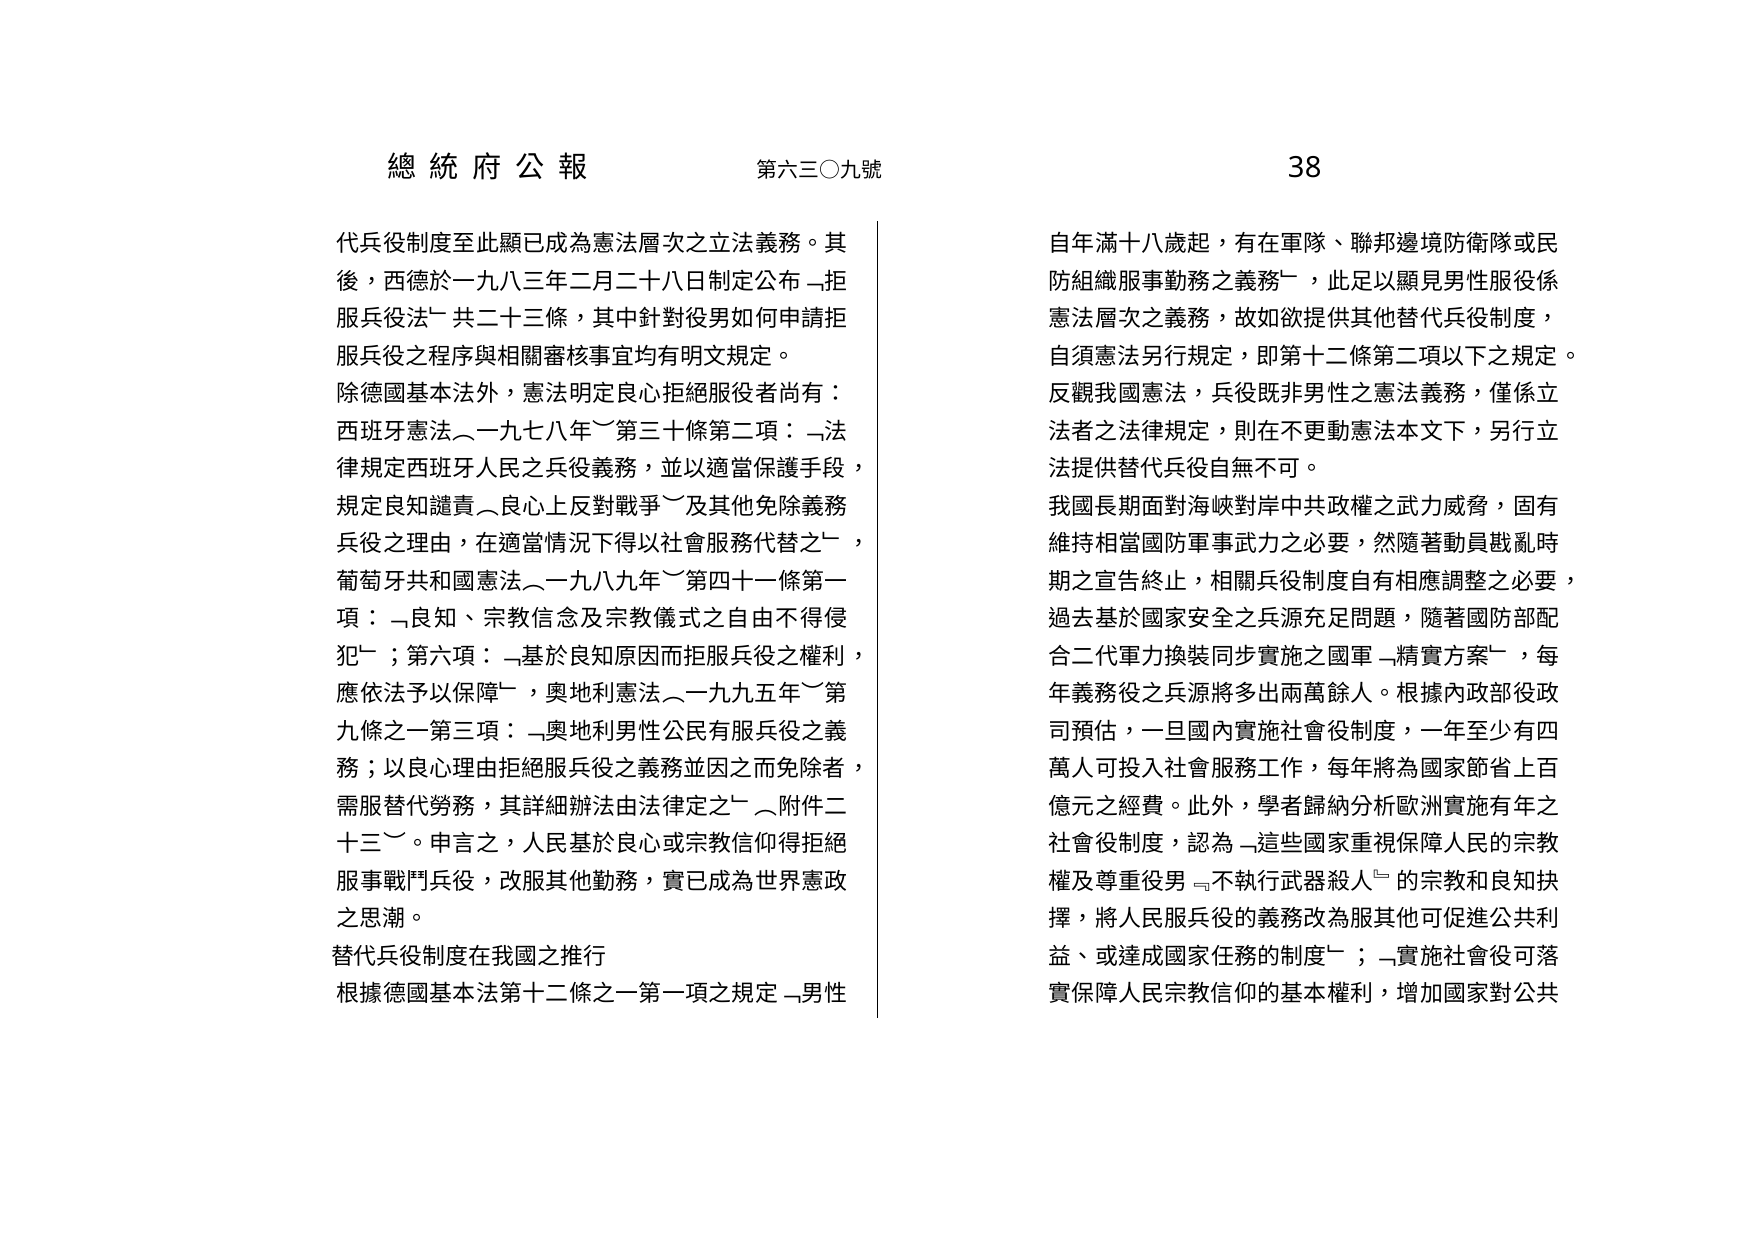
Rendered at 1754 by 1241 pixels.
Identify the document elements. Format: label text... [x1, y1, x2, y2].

text 根據德國基本法第十二條之一第一項之規定﹁男性自年滿十八歲起，有在軍隊、聯邦邊境防衛隊或民防組織服事勤務之義務﹂，此足以顯見男性服役係憲法層次之義務，故如欲提供其他替代兵役制度，自須憲法另行規定，即第十二條第二項以下之規定。反觀我國憲法，兵役既非男性之憲法義務，僅係立法者之法律規定，則在不更動憲法本文下，另行立法提供替代兵役自無不可。 [337, 972, 847, 1009]
text 以德國為例，﹁信仰與良心之自由及宗教與世界觀表達之自由不可侵犯﹂、﹁任何人不得被迫違背其良心，武裝服事戰爭勤務，其細則由聯邦法律定之﹂，德國基本法第四條第一項、第三項定有明文。據此憲法要求，前西德政府於一九五六年制定通過﹁兵役法﹂︵Universal Military Service Act︶，該法明文規定基於良心拒絕服軍事戰鬥勤務者，得改服替代民事勤務。迄至一九六八年，更於基本法中直接增列第十二條之一第二項：﹁任何人基於良心理由而拒絕武裝之戰爭勤務者，得服代替勤務。其期限不得逾兵役期限，其細則以法律定之，該法律不得有礙良心判斷之自由，並應規定與軍隊及聯邦邊境防衛隊無關之代替勤務之機會﹂，第三項：﹁應服兵役而未受徵服第一、二項所稱之任何一項勤務者，得於防衛情況時依法服事以防衛為目的之民事勤務，包括保護平民﹂等︵附件二十二︶，替代兵役制度至此顯已成為憲法層次之立法義務。其後，西德於一九八三年二月二十八日制定公布﹁拒服兵役法﹂共二十三條，其中針對役男如何申請拒服兵役之程序與相關審核事宜均有明文規定。 [337, 222, 847, 372]
text 我國長期面對海峽對岸中共政權之武力威脅，固有維持相當國防軍事武力之必要，然隨著動員戡亂時期之宣告終止，相關兵役制度自有相應調整之必要，過去基於國家安全之兵源充足問題，隨著國防部配合二代軍力換裝同步實施之國軍﹁精實方案﹂，每年義務役之兵源將多出兩萬餘人。根據內政部役政司預估，一旦國內實施社會役制度，一年至少有四萬人可投入社會服務工作，每年將為國家節省上百億元之經費。此外，學者歸納分析歐洲實施有年之社會役制度，認為﹁這些國家重視保障人民的宗教權及尊重役男﹃不執行武器殺人﹄的宗教和良知抉擇，將人民服兵役的義務改為服其他可促進公共利益、或達成國家任務的制度﹂；﹁實施社會役可落實保障人民宗教信仰的基本權利，增加國家對公共事務的服務能力，也可發揮役男的才能和專業素養，並促進軍隊戰力的提升﹂︵附件二十四︶。申言之，替代兵役制度之提供，非但無損於國防安全之兵源，更可有效利用多餘人力從事促進公益之社會服務工作，堪為最小侵害、最大利益之選擇手段。至於如何規劃促使義務兵役與替代兵役兩者之間﹁質量相等﹂︵例如：服役地點選擇、役期長短、服役內容等︶，則可由立法者視社會需求而作不同調整，與服役公平原則並無違背。資料顯示，由於推動國軍精實方案，兵源釋出約二萬餘人，為有效運用人力，我國自民國八十九年起將全面實施社會役，除取消國民兵外，丙等體位役男一律改服社會役，至於甲、乙等體位役男則可申請服社會役。根據內政部之規劃，未來實施之社會役類別將概分為：警察、消防、科技、社會服務、偏遠地區環保、醫療、教育及海外合作等。申言之，建構一替代傳統戰鬥兵役之制度，顯已成為我國未來兵役制度之必然走向。 [1048, 484, 1559, 1009]
text 除德國基本法外，憲法明定良心拒絕服役者尚有：西班牙憲法︵一九七八年︶第三十條第二項：﹁法律規定西班牙人民之兵役義務，並以適當保護手段，規定良知譴責︵良心上反對戰爭︶及其他免除義務兵役之理由，在適當情況下得以社會服務代替之﹂，葡萄牙共和國憲法︵一九八九年︶第四十一條第一項：﹁良知、宗教信念及宗教儀式之自由不得侵犯﹂；第六項：﹁基於良知原因而拒服兵役之權利，應依法予以保障﹂，奧地利憲法︵一九九五年︶第九條之一第三項：﹁奧地利男性公民有服兵役之義務；以良心理由拒絕服兵役之義務並因之而免除者，需服替代勞務，其詳細辦法由法律定之﹂︵附件二十三︶。申言之，人民基於良心或宗教信仰得拒絕服事戰鬥兵役，改服其他勤務，實已成為世界憲政之思潮。 [337, 372, 847, 934]
text 替代兵役制度在我國之推行 [313, 934, 847, 972]
text 根據德國基本法第十二條之一第一項之規定﹁男性自年滿十八歲起，有在軍隊、聯邦邊境防衛隊或民防組織服事勤務之義務﹂，此足以顯見男性服役係憲法層次之義務，故如欲提供其他替代兵役制度，自須憲法另行規定，即第十二條第二項以下之規定。反觀我國憲法，兵役既非男性之憲法義務，僅係立法者之法律規定，則在不更動憲法本文下，另行立法提供替代兵役自無不可。 [1048, 222, 1559, 484]
